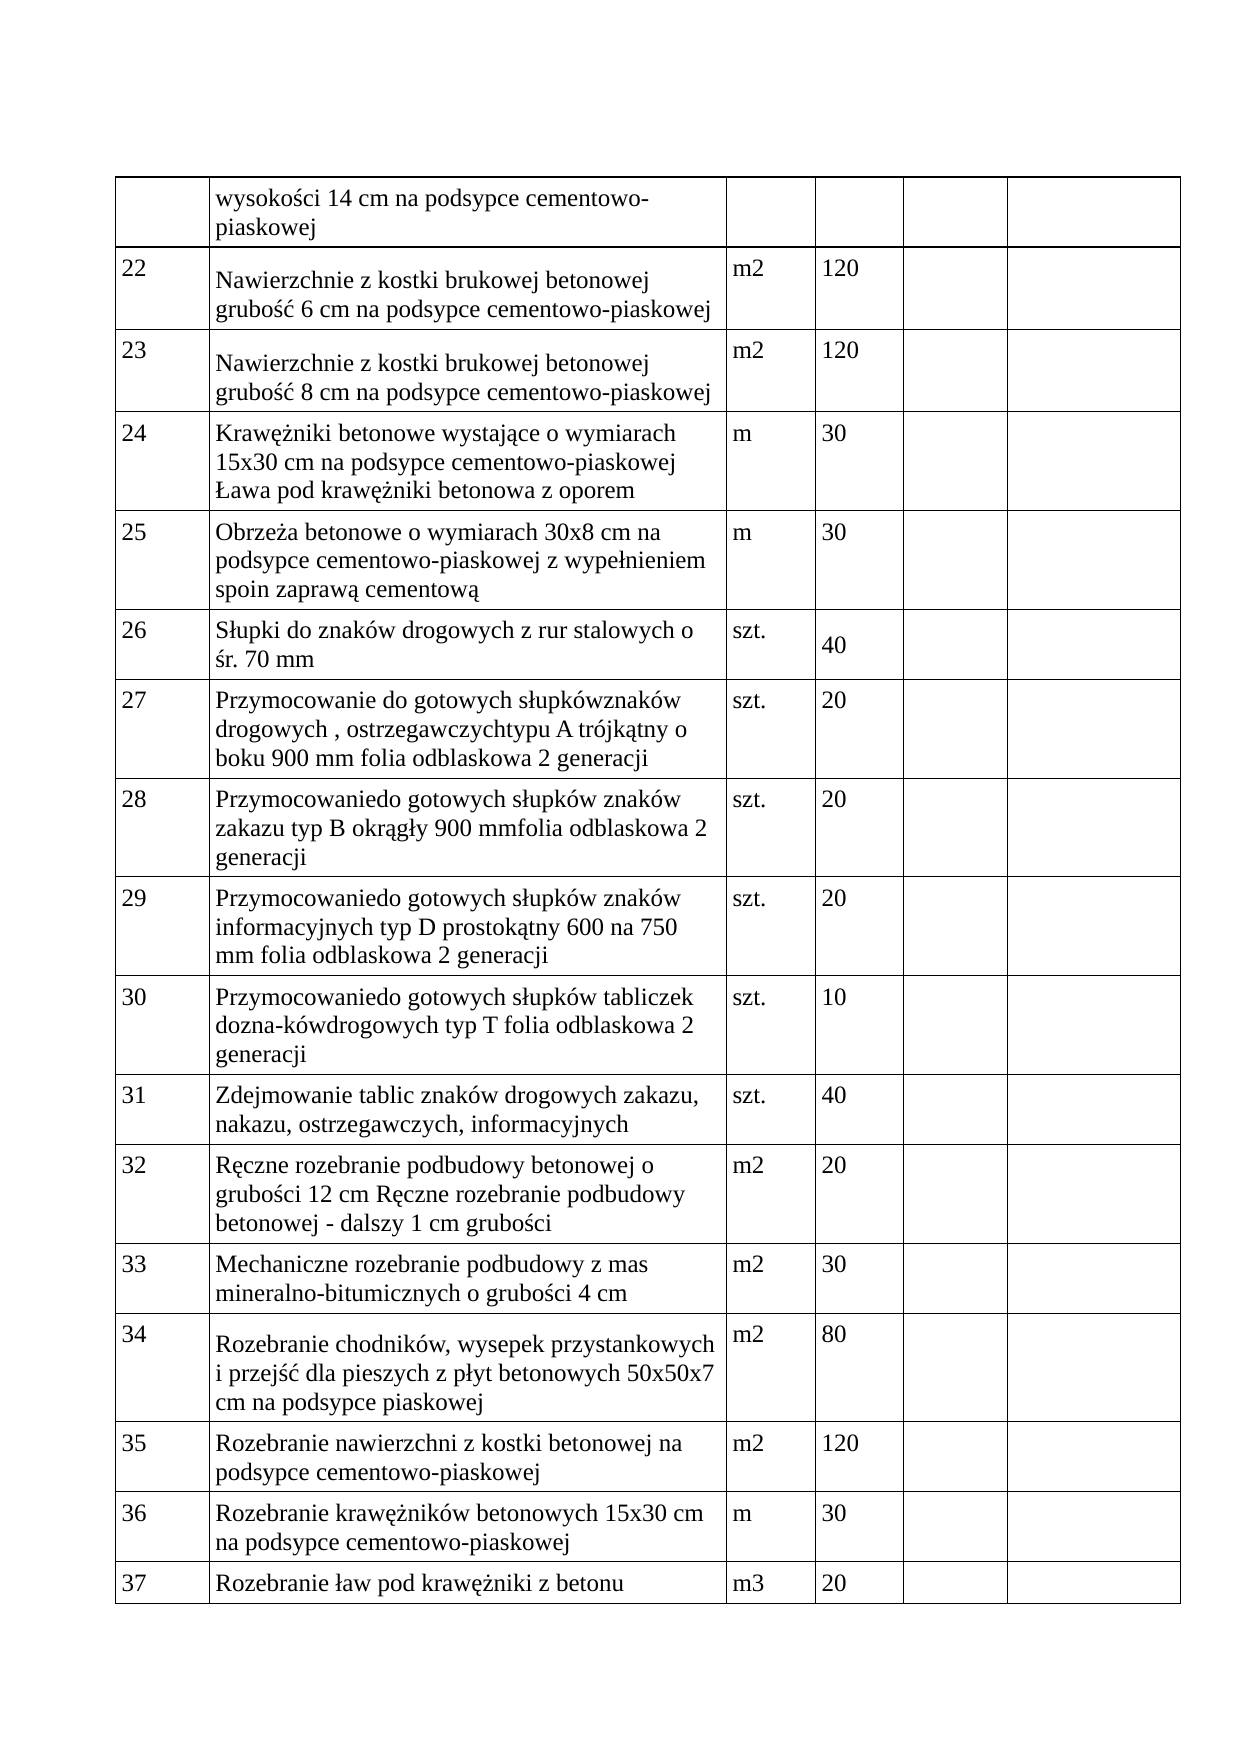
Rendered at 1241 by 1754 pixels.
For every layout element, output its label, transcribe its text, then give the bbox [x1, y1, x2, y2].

table_cell Przymocowaniedo gotowych słupków znaków zakazu typ B okrągły 900 mmfolia odblaskowa 2 generacji [210, 779, 726, 876]
table_cell [1008, 1244, 1180, 1312]
table_cell 120 [816, 1422, 903, 1491]
table_cell Rozebranie nawierzchni z kostki betonowej na podsypce cementowo-piaskowej [210, 1422, 726, 1491]
table_cell [904, 248, 1007, 329]
table_cell [904, 1075, 1007, 1144]
table_cell [904, 1314, 1007, 1421]
table_cell 40 [816, 1075, 903, 1144]
table_cell [1008, 1314, 1180, 1421]
table_cell 20 [816, 877, 903, 975]
table_cell Mechaniczne rozebranie podbudowy z mas mineralno-bitumicznych o grubości 4 cm [210, 1244, 726, 1312]
table_cell 30 [816, 412, 903, 510]
table_cell [1008, 1422, 1180, 1491]
table_cell [1008, 976, 1180, 1074]
table_cell Rozebranie ław pod krawężniki z betonu [210, 1562, 726, 1602]
table_cell m [727, 1492, 815, 1561]
table_cell Słupki do znaków drogowych z rur stalowych o śr. 70 mm [210, 610, 726, 679]
table_cell m3 [727, 1562, 815, 1602]
table_cell [727, 178, 815, 246]
table_cell [904, 178, 1007, 246]
table_cell 22 [116, 248, 209, 329]
table_cell szt. [727, 976, 815, 1074]
table_cell 32 [116, 1145, 209, 1242]
table_cell [816, 178, 903, 246]
table_cell 80 [816, 1314, 903, 1421]
table_cell szt. [727, 877, 815, 975]
table_cell 23 [116, 330, 209, 411]
table_cell Przymocowaniedo gotowych słupków tabliczek dozna-kówdrogowych typ T folia odblaskowa 2 generacji [210, 976, 726, 1074]
table_cell 20 [816, 1562, 903, 1602]
table_cell 30 [816, 511, 903, 609]
table_cell m2 [727, 1422, 815, 1491]
table_cell szt. [727, 610, 815, 679]
table_cell Rozebranie chodników, wysepek przystankowych i przejść dla pieszych z płyt betonowych 50x50x7 cm na podsypce piaskowej [210, 1314, 726, 1421]
table_cell Przymocowanie do gotowych słupkówznaków drogowych , ostrzegawczychtypu A trójkątny o boku 900 mm folia odblaskowa 2 generacji [210, 680, 726, 777]
table_cell szt. [727, 779, 815, 876]
table_cell 31 [116, 1075, 209, 1144]
table_cell [1008, 1145, 1180, 1242]
table_cell szt. [727, 1075, 815, 1144]
table_cell [904, 330, 1007, 411]
table_cell [1008, 877, 1180, 975]
table_cell [1008, 412, 1180, 510]
table_cell 40 [816, 610, 903, 679]
table_cell 33 [116, 1244, 209, 1312]
table_cell 30 [816, 1492, 903, 1561]
table_cell [904, 1244, 1007, 1312]
table_cell [904, 877, 1007, 975]
table_cell [1008, 610, 1180, 679]
table_cell [1008, 779, 1180, 876]
table_cell 24 [116, 412, 209, 510]
table_cell 120 [816, 330, 903, 411]
table_cell 25 [116, 511, 209, 609]
table_cell m [727, 412, 815, 510]
table_cell [904, 680, 1007, 777]
table_cell [904, 511, 1007, 609]
table_cell Przymocowaniedo gotowych słupków znaków informacyjnych typ D prostokątny 600 na 750 mm folia odblaskowa 2 generacji [210, 877, 726, 975]
table_cell Krawężniki betonowe wystające o wymiarach 15x30 cm na podsypce cementowo-piaskowej Ława pod krawężniki betonowa z oporem [210, 412, 726, 510]
table_cell m2 [727, 1145, 815, 1242]
table_cell szt. [727, 680, 815, 777]
table_cell 37 [116, 1562, 209, 1602]
table_cell [1008, 680, 1180, 777]
table_cell [1008, 248, 1180, 329]
table_cell Zdejmowanie tablic znaków drogowych zakazu, nakazu, ostrzegawczych, informacyjnych [210, 1075, 726, 1144]
table_cell [904, 412, 1007, 510]
table_cell [1008, 178, 1180, 246]
table_cell [1008, 330, 1180, 411]
table_cell [904, 976, 1007, 1074]
table_cell Nawierzchnie z kostki brukowej betonowej grubość 8 cm na podsypce cementowo-piaskowej [210, 330, 726, 411]
table_cell 10 [816, 976, 903, 1074]
table_cell 30 [816, 1244, 903, 1312]
table_cell 28 [116, 779, 209, 876]
table_cell [904, 1422, 1007, 1491]
table_cell [1008, 1562, 1180, 1602]
table_cell m2 [727, 1244, 815, 1312]
table_cell 120 [816, 248, 903, 329]
table_cell 36 [116, 1492, 209, 1561]
table_cell 20 [816, 779, 903, 876]
table_cell 34 [116, 1314, 209, 1421]
table_cell 27 [116, 680, 209, 777]
table_cell [1008, 511, 1180, 609]
table_cell m [727, 511, 815, 609]
table_cell Nawierzchnie z kostki brukowej betonowej grubość 6 cm na podsypce cementowo-piaskowej [210, 248, 726, 329]
table_cell 30 [116, 976, 209, 1074]
table_cell m2 [727, 330, 815, 411]
table_cell Rozebranie krawężników betonowych 15x30 cm na podsypce cementowo-piaskowej [210, 1492, 726, 1561]
table_cell 35 [116, 1422, 209, 1491]
table_cell m2 [727, 248, 815, 329]
table_cell Ręczne rozebranie podbudowy betonowej o grubości 12 cm Ręczne rozebranie podbudowy betonowej - dalszy 1 cm grubości [210, 1145, 726, 1242]
table_cell 20 [816, 1145, 903, 1242]
table_cell [1008, 1492, 1180, 1561]
table_cell Obrzeża betonowe o wymiarach 30x8 cm na podsypce cementowo-piaskowej z wypełnieniem spoin zaprawą cementową [210, 511, 726, 609]
table_cell [904, 610, 1007, 679]
table_cell m2 [727, 1314, 815, 1421]
table_cell [904, 1562, 1007, 1602]
table_cell [904, 1492, 1007, 1561]
table_cell [116, 178, 209, 246]
table_cell 29 [116, 877, 209, 975]
table_cell 26 [116, 610, 209, 679]
table_cell [904, 779, 1007, 876]
table_cell 20 [816, 680, 903, 777]
table_cell [1008, 1075, 1180, 1144]
table_cell wysokości 14 cm na podsypce cementowo-piaskowej [210, 178, 726, 246]
table_cell [904, 1145, 1007, 1242]
